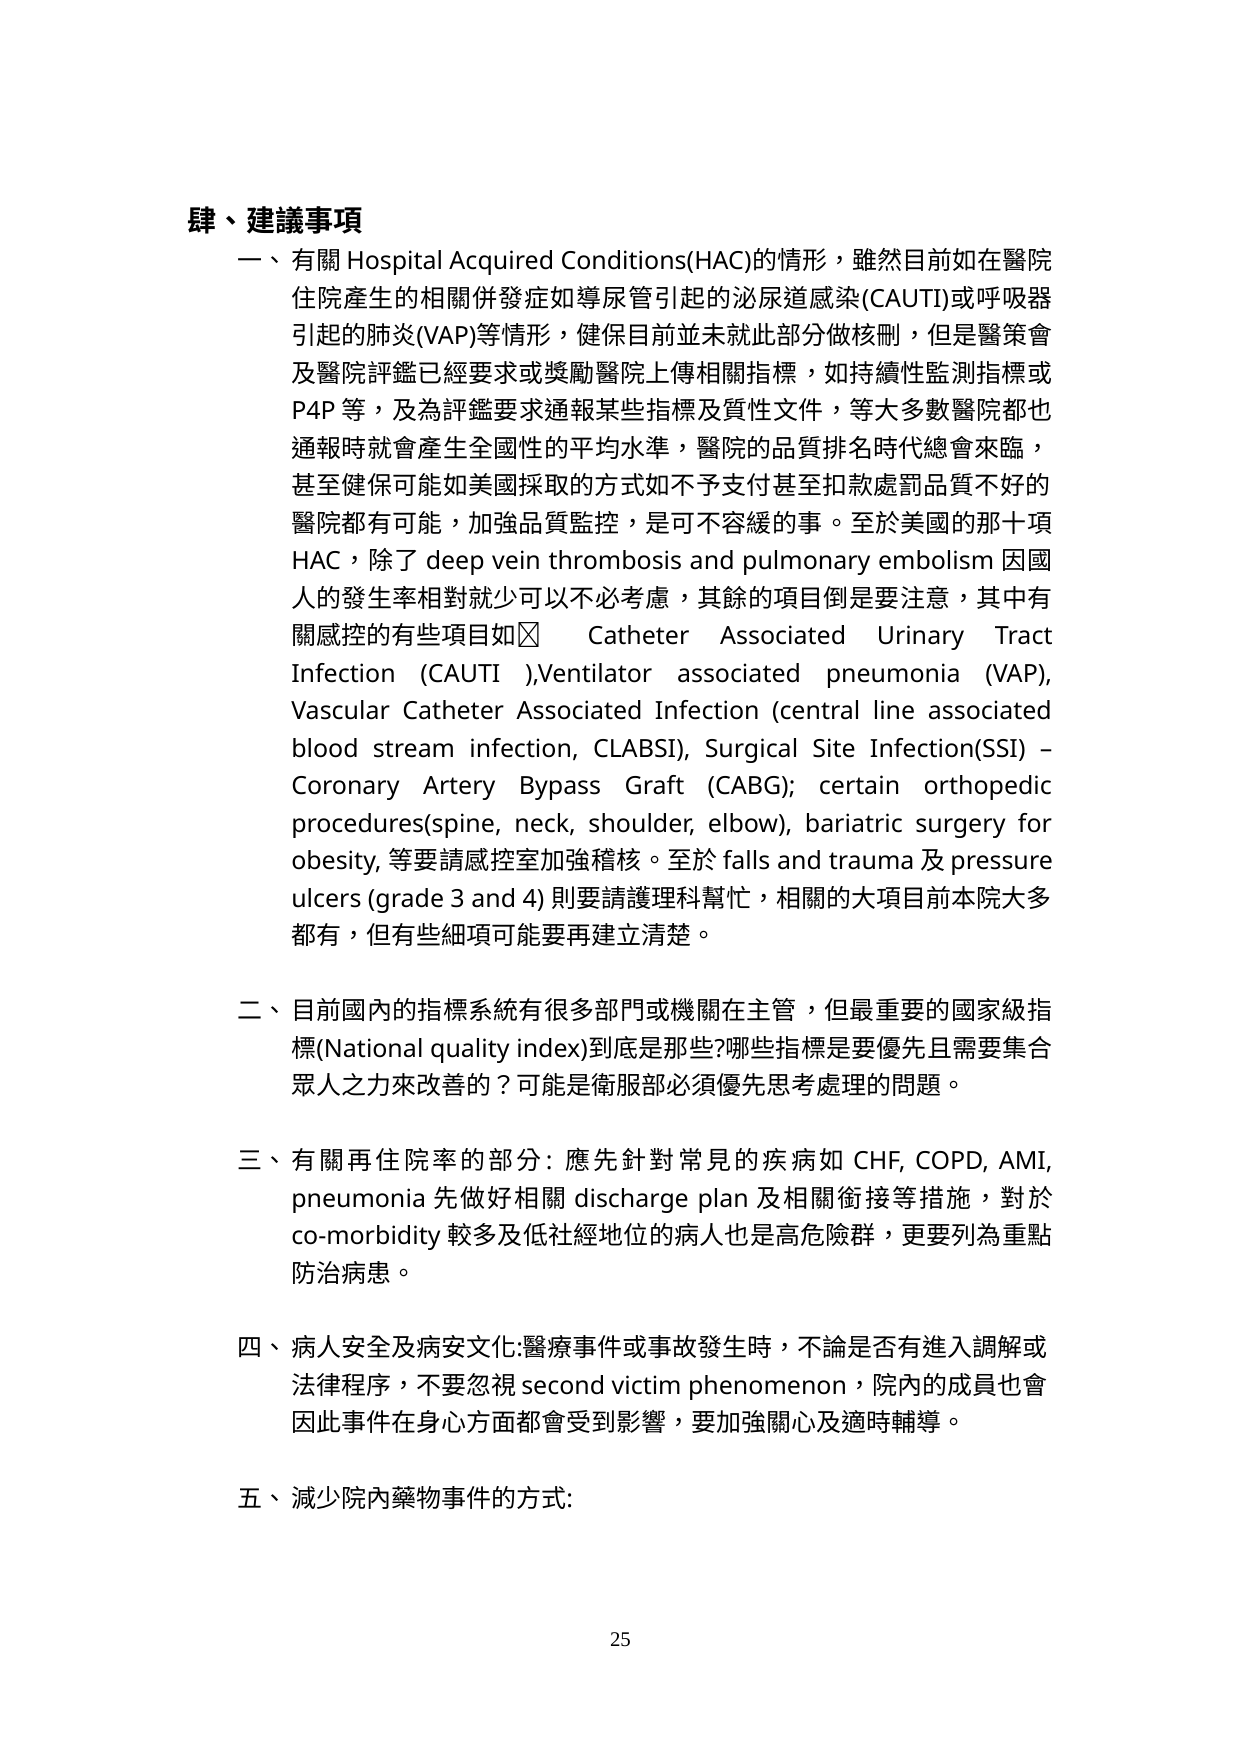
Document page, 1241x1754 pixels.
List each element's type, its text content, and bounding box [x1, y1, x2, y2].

list 目前國內的指標系統有很多部門或機關在主管，但最重要的國家級指標(National quality index)到底是那些?哪些指標是要優先且需要集合眾人之力來改善的？可能是衛服部必須優先思考處理的問題。 [237, 989, 1053, 1102]
list 病人安全及病安文化:醫療事件或事故發生時，不論是否有進入調解或法律程序，不要忽視second victim phenomenon，院內的成員也會因此事件在身心方面都會受到影響，要加強關心及適時輔導。 [237, 1327, 1053, 1439]
text 肆、建議事項 [187, 164, 1053, 239]
list 減少院內藥物事件的方式: [237, 1477, 1053, 1514]
list 有關再住院率的部分: 應先針對常見的疾病如CHF, COPD, AMI, pneumonia先做好相關discharge plan及相關銜接等措施，對於co-morbidity 較多及低社經地位的病人也是高危險群，更要列為重點防治病患。 [237, 1139, 1053, 1289]
list 有關Hospital Acquired Conditions(HAC)的情形，雖然目前如在醫院住院產生的相關併發症如導尿管引起的泌尿道感染(CAUTI)或呼吸器引起的肺炎(VAP)等情形，健保目前並未就此部分做核刪，但是醫策會及醫院評鑑已經要求或獎勵醫院上傳相關指標，如持續性監測指標或P4P等，及為評鑑要求通報某些指標及質性文件，等大多數醫院都也通報時就會產生全國性的平均水準，醫院的品質排名時代總會來臨，甚至健保可能如美國採取的方式如不予支付甚至扣款處罰品質不好的醫院都有可能，加強品質監控，是可不容緩的事。至於美國的那十項HAC，除了deep vein thrombosis and pulmonary embolism 因國人的發生率相對就少可以不必考慮，其餘的項目倒是要注意，其中有關感控的有些項目如 Catheter Associated Urinary Tract Infection (CAUTI ),Ventilator associated pneumonia (VAP), Vascular Catheter Associated Infection (central line associated blood stream infection, CLABSI), Surgical Site Infection(SSI) – Coronary Artery Bypass Graft (CABG); certain orthopedic procedures(spine, neck, shoulder, elbow), bariatric surgery for obesity, 等要請感控室加強稽核。至於falls and trauma及pressure ulcers (grade 3 and 4) 則要請護理科幫忙，相關的大項目前本院大多都有，但有些細項可能要再建立清楚。 [237, 239, 1053, 952]
